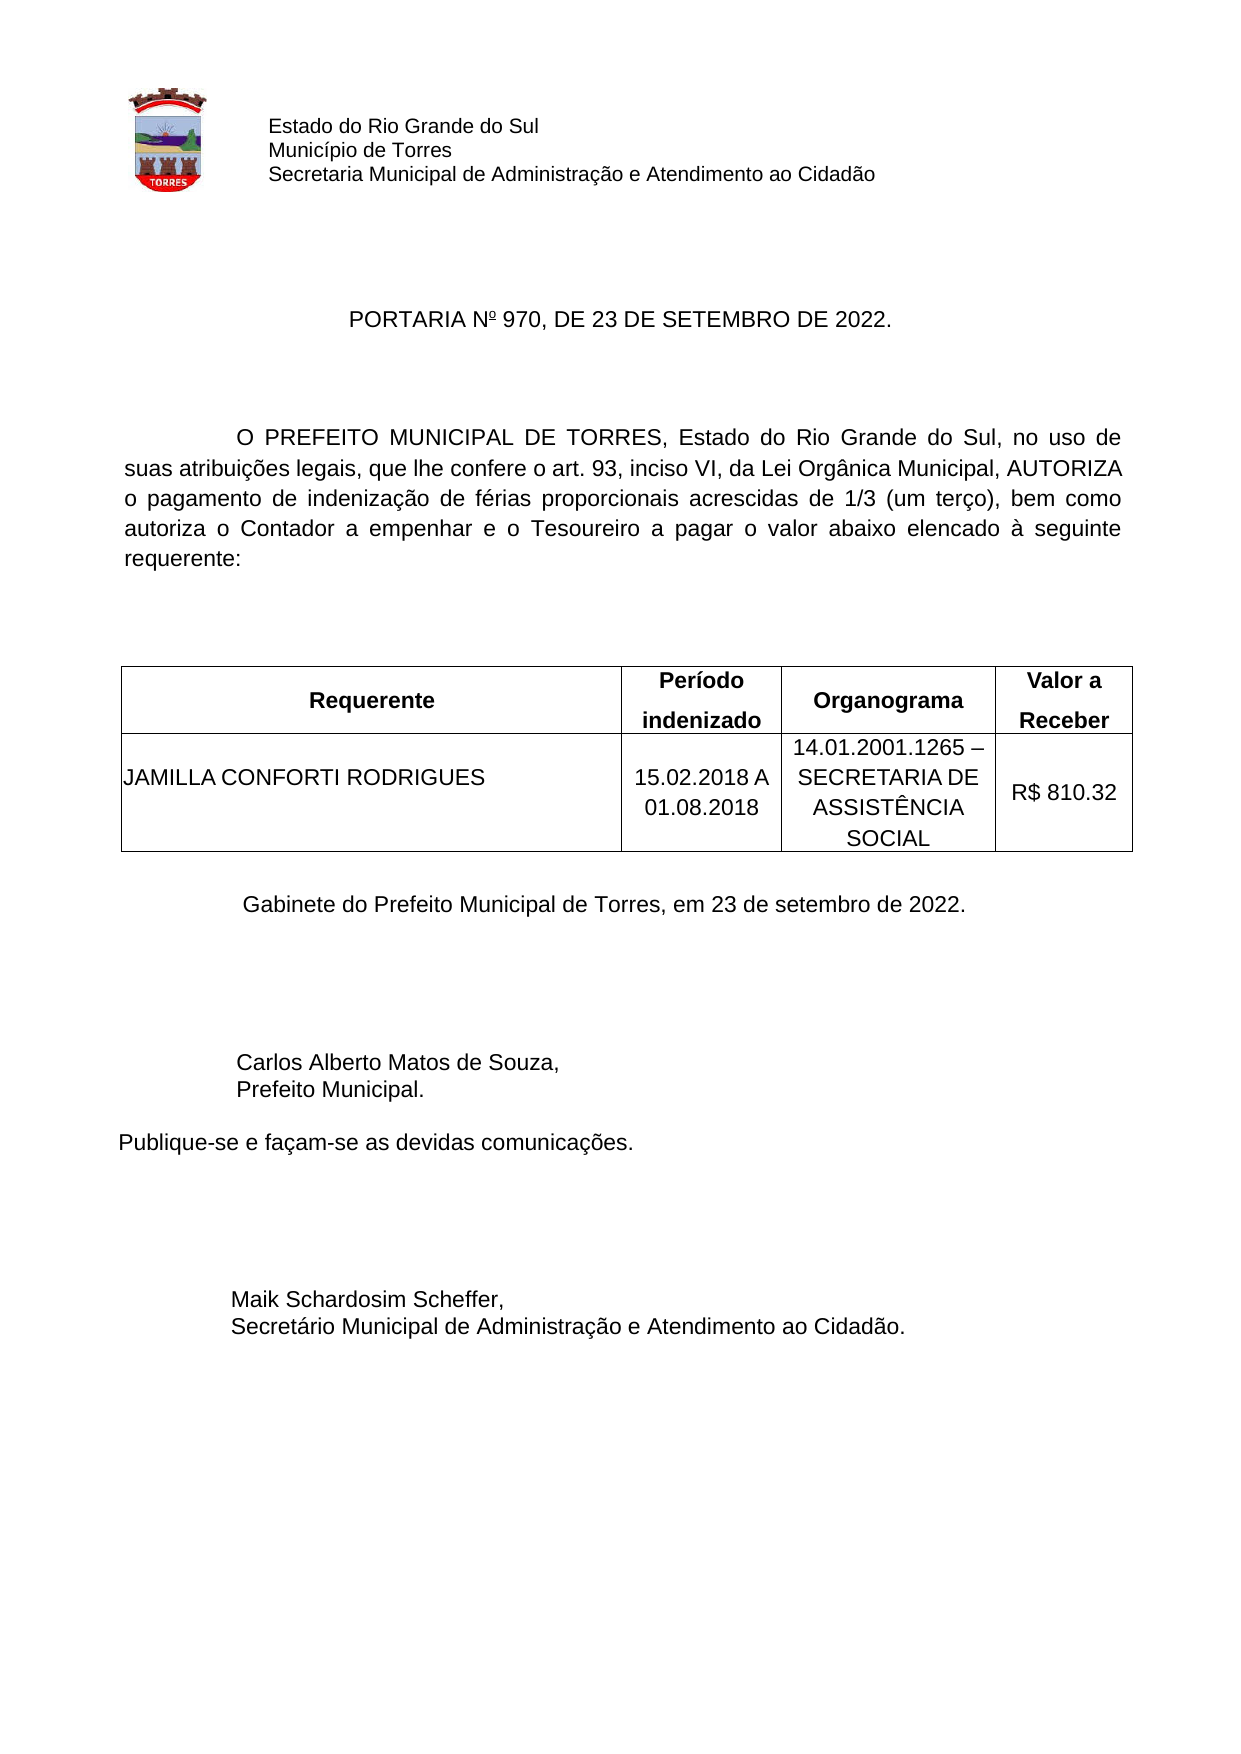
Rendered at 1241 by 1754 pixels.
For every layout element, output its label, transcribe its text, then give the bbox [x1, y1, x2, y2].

table_cell 14.01.2001.1265 – SECRETARIA DE ASSISTÊNCIA SOCIAL [782, 734, 995, 851]
text Secretário Municipal de Administração e Atendimento ao Cidadão. [118, 1313, 1123, 1339]
table_header Período indenizado [622, 667, 781, 733]
text Gabinete do Prefeito Municipal de Torres, em 23 de setembro de 2022. [118, 891, 1123, 918]
table_cell JAMILLA CONFORTI RODRIGUES [122, 734, 621, 851]
table_header Organograma [782, 667, 995, 733]
text Carlos Alberto Matos de Souza, [118, 1049, 1123, 1076]
text PORTARIA No 970, DE 23 DE SETEMBRO DE 2022. [118, 306, 1123, 332]
text Prefeito Municipal. [118, 1076, 1123, 1102]
text Publique-se e façam-se as devidas comunicações. [118, 1128, 1123, 1155]
table_header Requerente [122, 667, 621, 733]
picture [128, 88, 207, 192]
table_header Valor a Receber [996, 667, 1132, 733]
table_cell 15.02.2018 A 01.08.2018 [622, 734, 781, 851]
table_cell R$ 810,32 [996, 734, 1132, 851]
text O PREFEITO MUNICIPAL DE TORRES, Estado do Rio Grande do Sul, no uso de suas atribuições legais, que lhe confere o art. 93, inciso VI, da Lei Orgânica Municipal, AUTORIZA o pagamento de indenização de férias proporcionais acrescidas de 1/3 (um terço), bem como autoriza o Contador a empenhar e o Tesoureiro a pagar o valor abaixo elencado à seguinte requerente: [124, 424, 1123, 572]
text Maik Schardosim Scheffer, [118, 1286, 1123, 1313]
